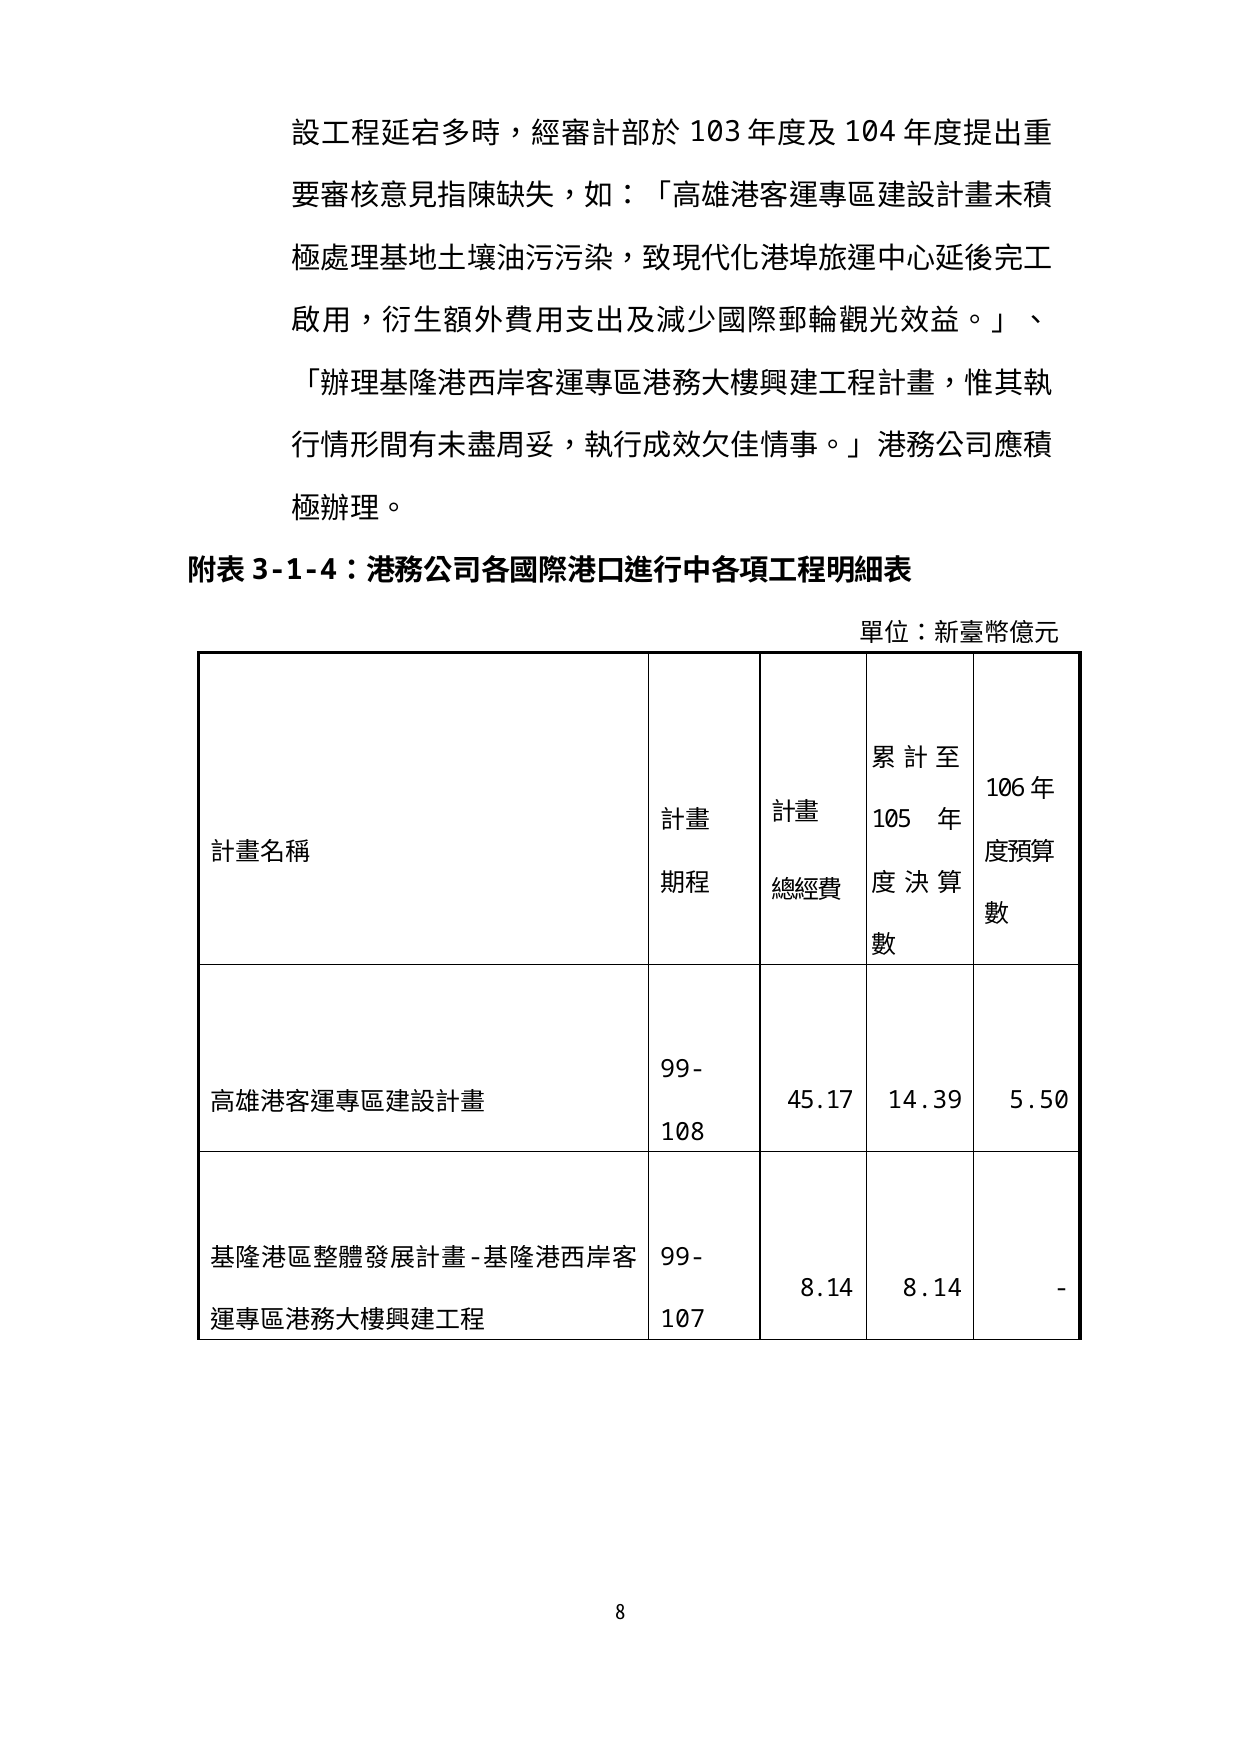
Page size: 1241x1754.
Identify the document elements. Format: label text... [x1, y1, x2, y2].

table_header 106年度預算數 [974, 654, 1078, 964]
table_header 計畫 期程 [649, 654, 759, 964]
text 單位：新臺幣億元 [187, 589, 1059, 651]
table_cell 14.39 [867, 965, 973, 1151]
table_cell 8.14 [867, 1152, 973, 1339]
text 附表3-1-4：港務公司各國際港口進行中各項工程明細表 [187, 526, 1090, 589]
table_header 計畫 總經費 [761, 654, 866, 964]
table_cell 8.14 [761, 1152, 866, 1339]
table_header 累計至105年度決算數 [867, 654, 973, 964]
table_cell - [974, 1152, 1078, 1339]
text 設工程延宕多時，經審計部於103年度及104年度提出重要審核意見指陳缺失，如：「高雄港客運專區建設計畫未積極處理基地土壤油污污染，致現代化港埠旅運中心延後完工啟用，衍生額外費用支出及減少國際郵輪觀光效益。」、「辦理基隆港西岸客運專區港務大樓興建工程計畫，惟其執行情形間有未盡周妥，執行成效欠佳情事。」港務公司應積極辦理。 [291, 89, 1053, 526]
table_cell 45.17 [761, 965, 866, 1151]
table_cell 5.50 [974, 965, 1078, 1151]
table_cell 基隆港區整體發展計畫-基隆港西岸客運專區港務大樓興建工程 [200, 1152, 648, 1339]
table_header 計畫名稱 [200, 654, 648, 964]
table_cell 高雄港客運專區建設計畫 [200, 965, 648, 1151]
table_cell 99-107 [649, 1152, 759, 1339]
table_cell 99-108 [649, 965, 759, 1151]
